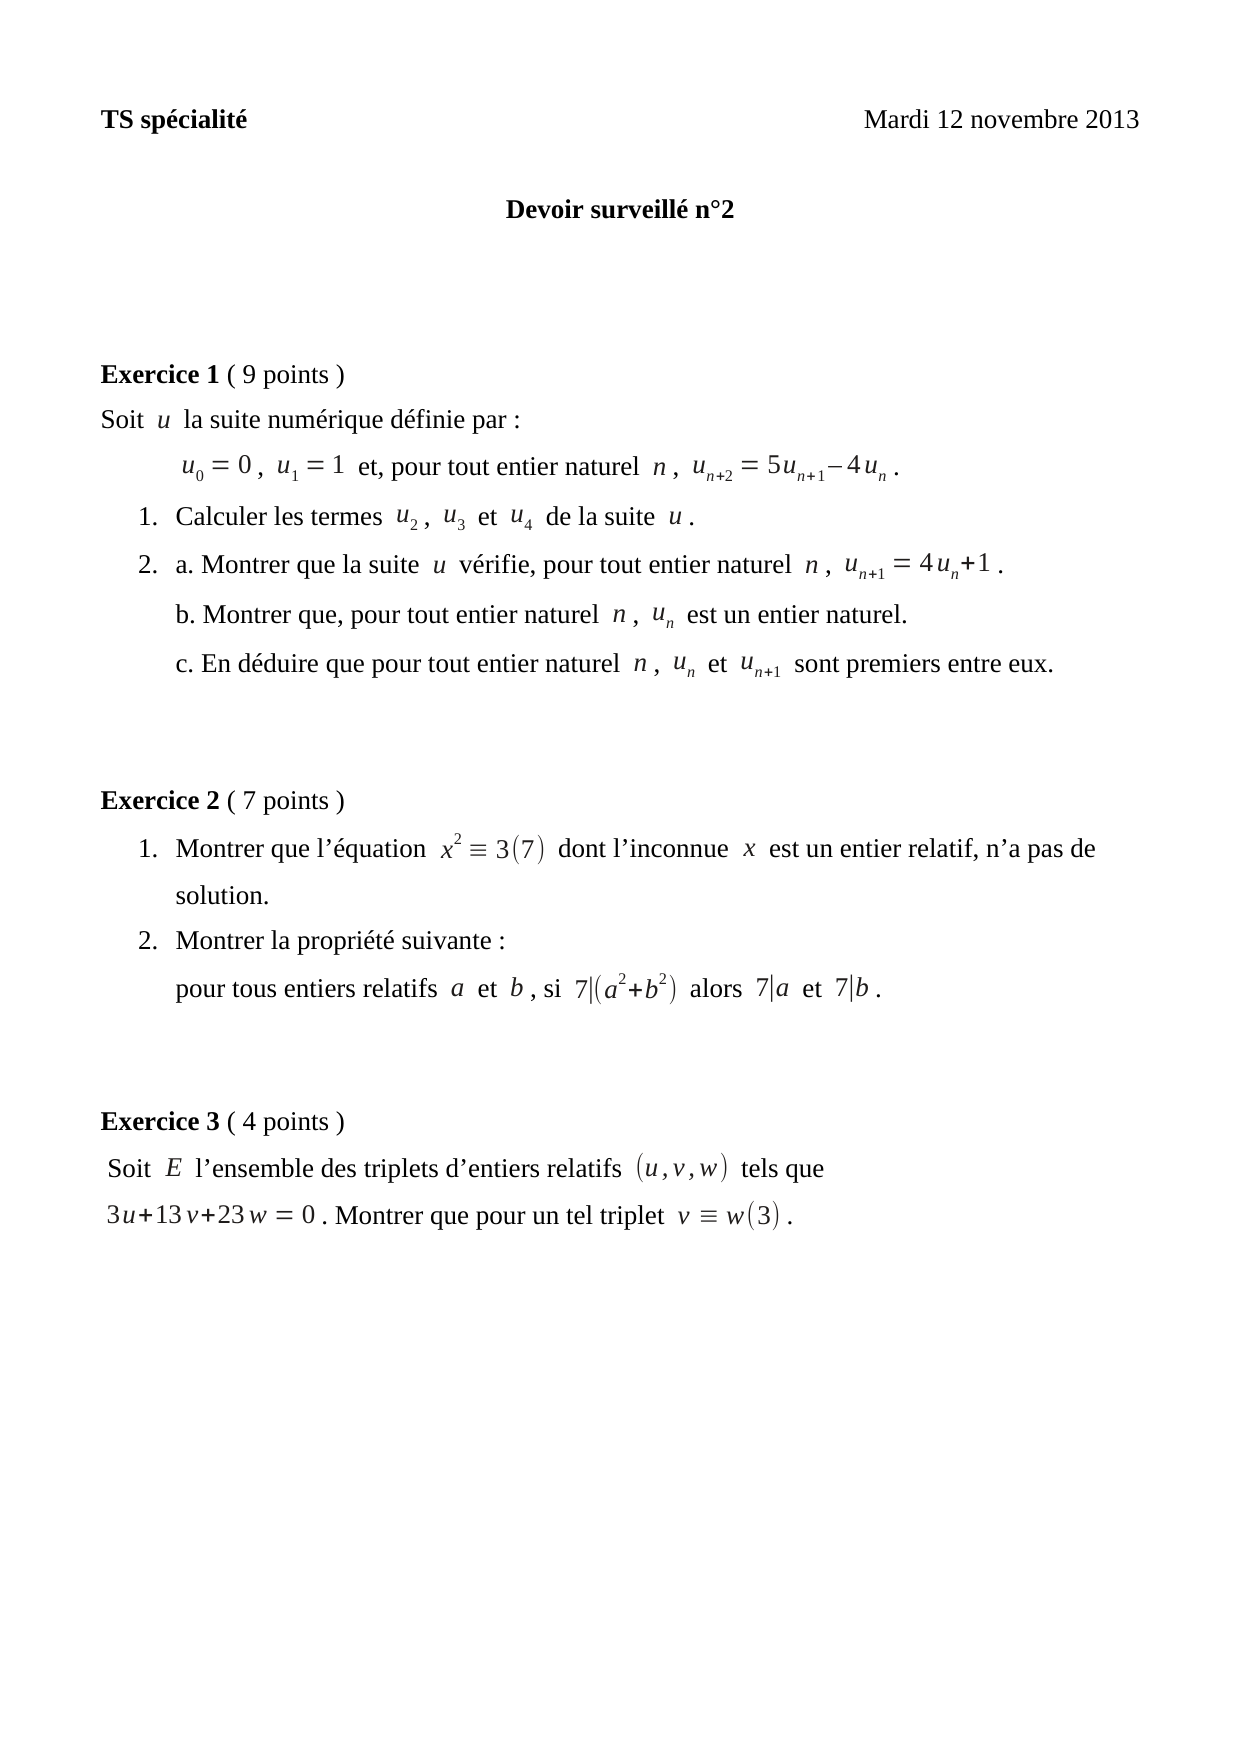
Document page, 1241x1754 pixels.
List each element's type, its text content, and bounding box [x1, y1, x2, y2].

list Montrer que l’équation dont l’inconnue est un entier relatif, n’a pas de solution. [138, 830, 1140, 911]
list , et, pour tout entier naturel , . [138, 450, 1140, 484]
subtitle TS spécialité Mardi 12 novembre 2013 [100, 105, 1140, 135]
text . Montrer que pour un tel triplet . [100, 1199, 1140, 1231]
text Soit la suite numérique définie par : [100, 405, 1140, 435]
text Exercice 1 ( 9 points ) [100, 360, 1140, 390]
text Soit l’ensemble des triplets d’entiers relatifs tels que [100, 1152, 1140, 1184]
subtitle Devoir surveillé n°2 [100, 195, 1140, 225]
list Montrer la propriété suivante : pour tous entiers relatifs et , si alors et . [138, 926, 1140, 1048]
text Exercice 2 ( 7 points ) [100, 785, 1140, 815]
list a. Montrer que la suite vérifie, pour tout entier naturel , . b. Montrer que, pour tout entier naturel , est un entier naturel. c. En déduire que pour tout entier naturel , et sont premiers entre eux. [138, 548, 1140, 725]
list Calculer les termes , et de la suite . [138, 499, 1140, 533]
text Exercice 3 ( 4 points ) [100, 1107, 1140, 1137]
